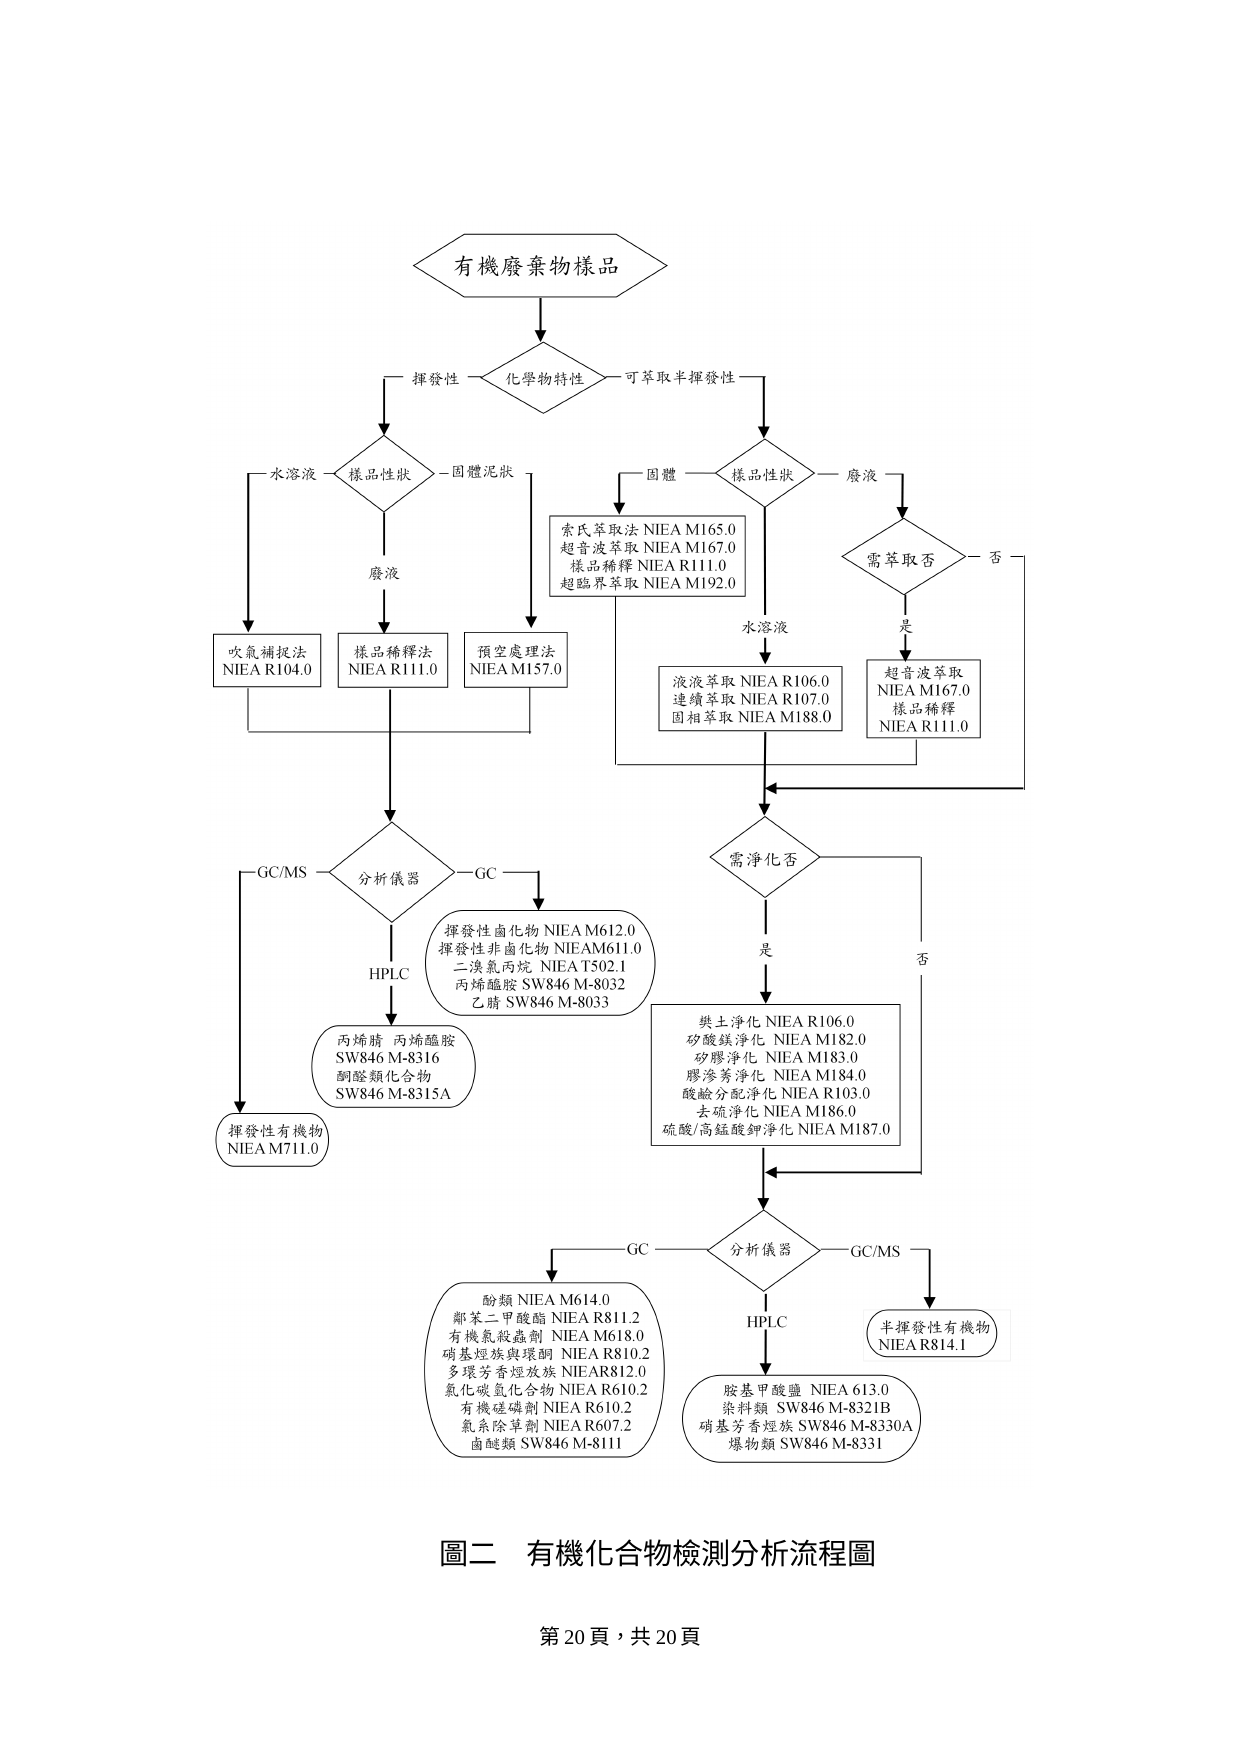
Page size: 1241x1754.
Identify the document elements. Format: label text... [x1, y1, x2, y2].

text 圖二 有機化合物檢測分析流程圖 [223, 1002, 1092, 1573]
picture [205, 221, 1035, 1489]
